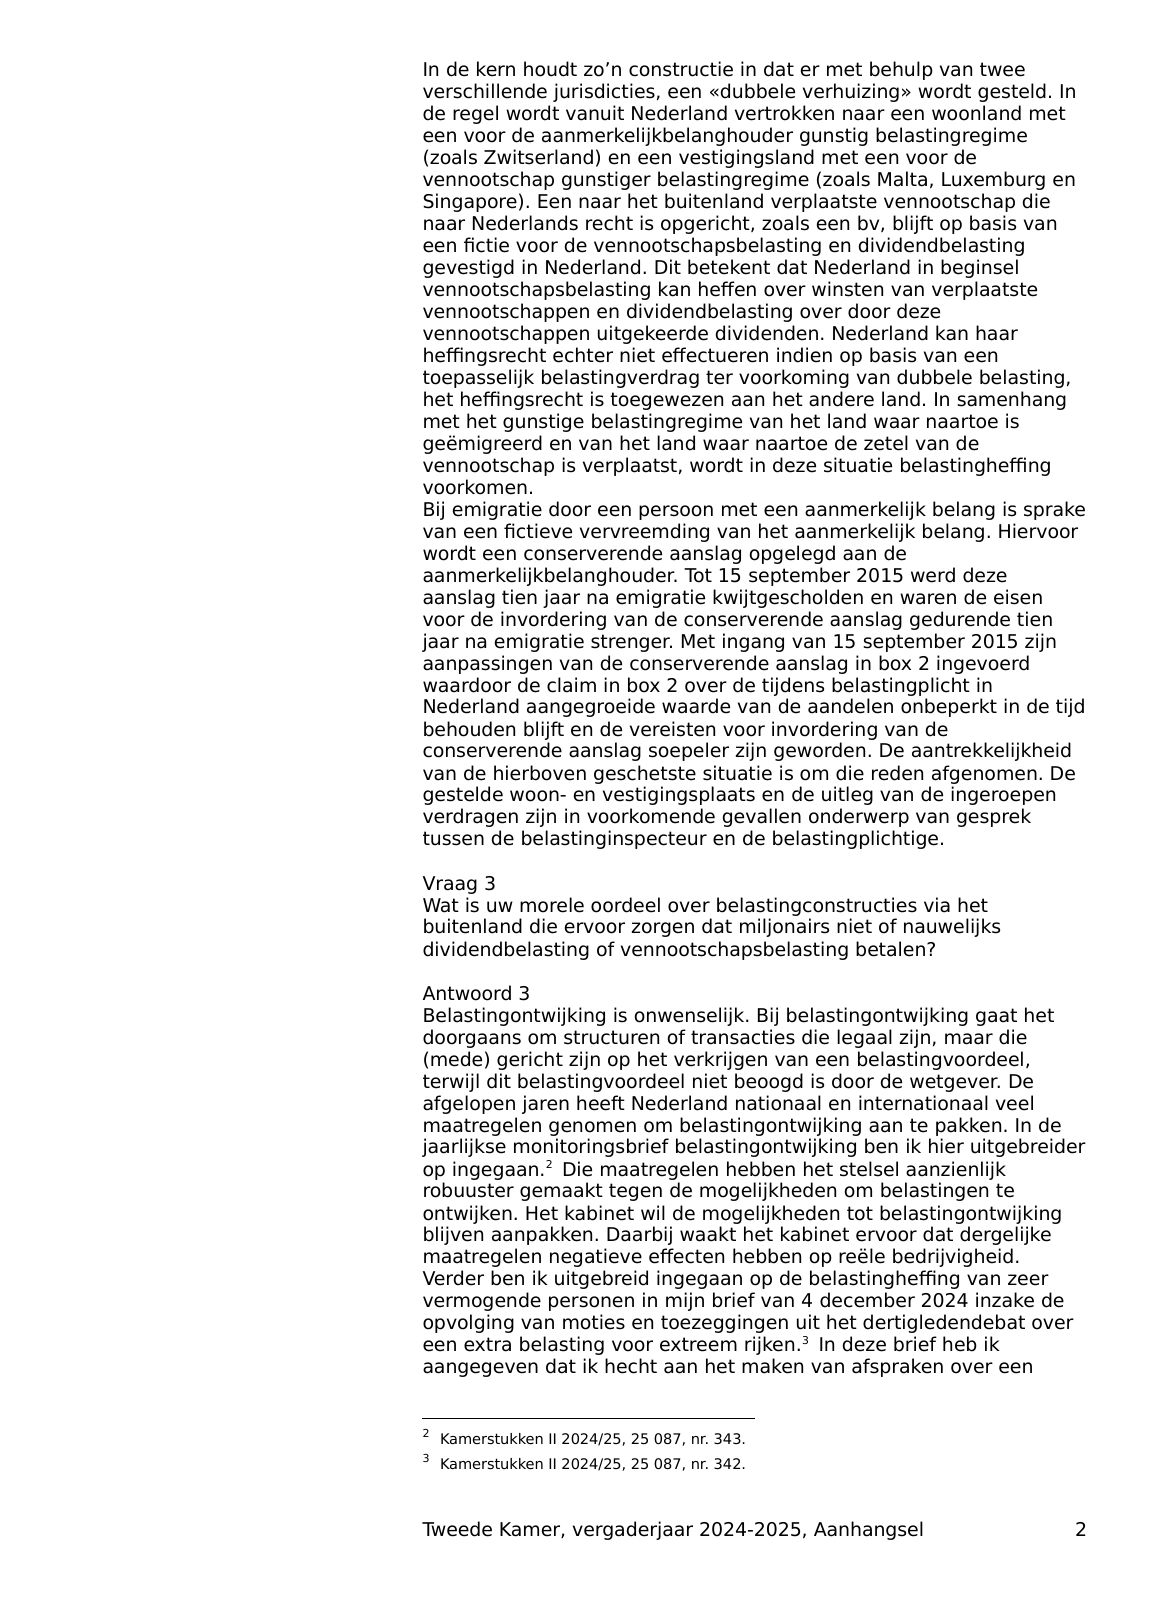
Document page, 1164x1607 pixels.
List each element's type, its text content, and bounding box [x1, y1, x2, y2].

text Bij emigratie door een persoon met een aanmerkelijk belang is sprake van een fictieve vervreemding van het aanmerkelijk belang. Hiervoor wordt een conserverende aanslag opgelegd aan de aanmerkelijkbelanghouder. Tot 15 september 2015 werd deze aanslag tien jaar na emigratie kwijtgescholden en waren de eisen voor de invordering van de conserverende aanslag gedurende tien jaar na emigratie strenger. Met ingang van 15 september 2015 zijn aanpassingen van de conserverende aanslag in box 2 ingevoerd waardoor de claim in box 2 over de tijdens belastingplicht in Nederland aangegroeide waarde van de aandelen onbeperkt in de tijd behouden blijft en de vereisten voor invordering van de conserverende aanslag soepeler zijn geworden. De aantrekkelijkheid van de hierboven geschetste situatie is om die reden afgenomen. De gestelde woon- en vestigingsplaats en de uitleg van de ingeroepen verdragen zijn in voorkomende gevallen onderwerp van gesprek tussen de belastinginspecteur en de belastingplichtige. [422, 499, 1087, 850]
text Antwoord 3 [422, 983, 1087, 1004]
text Kamerstukken II 2024/25, 25 087, nr. 343. [422, 1427, 1087, 1449]
text Belastingontwijking is onwenselijk. Bij belastingontwijking gaat het doorgaans om structuren of transacties die legaal zijn, maar die (mede) gericht zijn op het verkrijgen van een belastingvoordeel, terwijl dit belastingvoordeel niet beoogd is door de wetgever. De afgelopen jaren heeft Nederland nationaal en internationaal veel maatregelen genomen om belastingontwijking aan te pakken. In de jaarlijkse monitoringsbrief belastingontwijking ben ik hier uitgebreider op ingegaan. Die maatregelen hebben het stelsel aanzienlijk robuuster gemaakt tegen de mogelijkheden om belastingen te ontwijken. Het kabinet wil de mogelijkheden tot belastingontwijking blijven aanpakken. Daarbij waakt het kabinet ervoor dat dergelijke maatregelen negatieve effecten hebben op reële bedrijvigheid. Verder ben ik uitgebreid ingegaan op de belastingheffing van zeer vermogende personen in mijn brief van 4 december 2024 inzake de opvolging van moties en toezeggingen uit het dertigledendebat over een extra belasting voor extreem rijken. In deze brief heb ik aangegeven dat ik hecht aan het maken van afspraken over een [422, 1004, 1087, 1378]
text In de kern houdt zo’n constructie in dat er met behulp van twee verschillende jurisdicties, een «dubbele verhuizing» wordt gesteld. In de regel wordt vanuit Nederland vertrokken naar een woonland met een voor de aanmerkelijkbelanghouder gunstig belastingregime (zoals Zwitserland) en een vestigingsland met een voor de vennootschap gunstiger belastingregime (zoals Malta, Luxemburg en Singapore). Een naar het buitenland verplaatste vennootschap die naar Nederlands recht is opgericht, zoals een bv, blijft op basis van een fictie voor de vennootschapsbelasting en dividendbelasting gevestigd in Nederland. Dit betekent dat Nederland in beginsel vennootschapsbelasting kan heffen over winsten van verplaatste vennootschappen en dividendbelasting over door deze vennootschappen uitgekeerde dividenden. Nederland kan haar heffingsrecht echter niet effectueren indien op basis van een toepasselijk belastingverdrag ter voorkoming van dubbele belasting, het heffingsrecht is toegewezen aan het andere land. In samenhang met het gunstige belastingregime van het land waar naartoe is geëmigreerd en van het land waar naartoe de zetel van de vennootschap is verplaatst, wordt in deze situatie belastingheffing voorkomen. [422, 59, 1087, 499]
text Vraag 3 [422, 872, 1087, 894]
text Wat is uw morele oordeel over belastingconstructies via het buitenland die ervoor zorgen dat miljonairs niet of nauwelijks dividendbelasting of vennootschapsbelasting betalen? [422, 894, 1087, 960]
text Kamerstukken II 2024/25, 25 087, nr. 342. [422, 1452, 1087, 1474]
